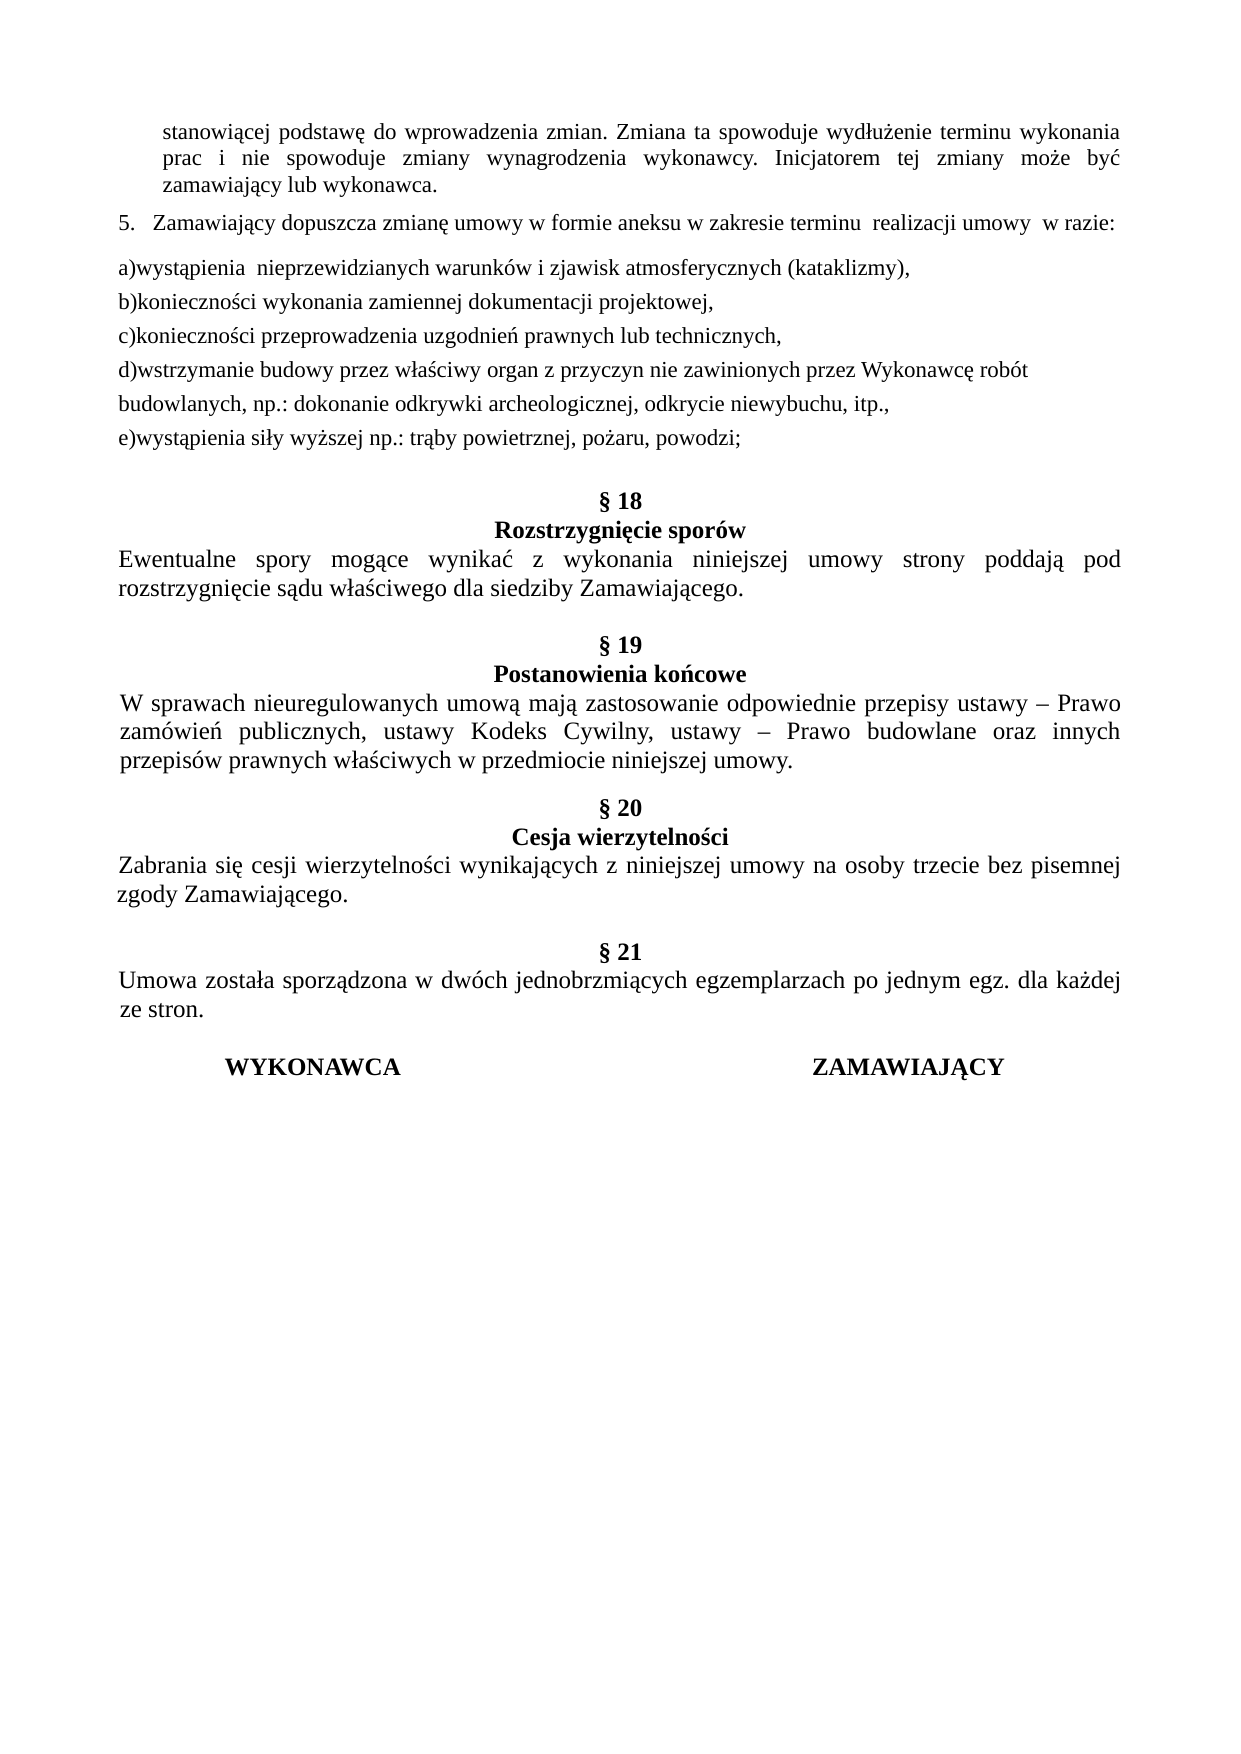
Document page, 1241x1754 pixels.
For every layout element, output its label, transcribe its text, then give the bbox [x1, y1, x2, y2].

text Cesja wierzytelności [118, 822, 1122, 851]
text § 19 [118, 630, 1122, 659]
list Zamawiający dopuszcza zmianę umowy w formie aneksu, w sytuacji przedłużających się procedur odwoławczych. Zmiana wymaga zgłoszenia w formie pisemnej w ciągu 7 dni od powzięcia informacji stanowiącej podstawę do wprowadzenia zmian. Zmiana ta spowoduje wydłużenie terminu wykonania prac i nie spowoduje zmiany wynagrodzenia wykonawcy. Inicjatorem tej zmiany może być zamawiający lub wykonawca. [118, 118, 1122, 197]
text § 20 [118, 793, 1122, 822]
list 5. Zamawiający dopuszcza zmianę umowy w formie aneksu w zakresie terminu realizacji umowy w razie: [118, 209, 1122, 236]
text § 18 [118, 486, 1122, 515]
text Umowa została sporządzona w dwóch jednobrzmiących egzemplarzach po jednym egz. dla każdej ze stron. [118, 966, 1122, 1023]
text WYKONAWCA ZAMAWIAJĄCY [118, 1052, 1122, 1081]
text e)wystąpienia siły wyższej np.: trąby powietrznej, pożaru, powodzi; [118, 418, 1122, 452]
text Zabrania się cesji wierzytelności wynikających z niniejszej umowy na osoby trzecie bez pisemnej zgody Zamawiającego. [117, 851, 1122, 908]
text W sprawach nieuregulowanych umową mają zastosowanie odpowiednie przepisy ustawy – Prawo zamówień publicznych, ustawy Kodeks Cywilny, ustawy – Prawo budowlane oraz innych przepisów prawnych właściwych w przedmiocie niniejszej umowy. [119, 688, 1122, 774]
text c)konieczności przeprowadzenia uzgodnień prawnych lub technicznych, [118, 317, 1122, 351]
text a)wystąpienia nieprzewidzianych warunków i zjawisk atmosferycznych (kataklizmy), [118, 249, 1122, 283]
text Ewentualne spory mogące wynikać z wykonania niniejszej umowy strony poddają pod rozstrzygnięcie sądu właściwego dla siedziby Zamawiającego. [118, 544, 1122, 601]
text b)konieczności wykonania zamiennej dokumentacji projektowej, [118, 283, 1122, 317]
text Rozstrzygnięcie sporów [118, 515, 1122, 544]
text Postanowienia końcowe [118, 659, 1122, 688]
text § 21 [118, 937, 1122, 966]
text d)wstrzymanie budowy przez właściwy organ z przyczyn nie zawinionych przez Wykonawcę robót budowlanych, np.: dokonanie odkrywki archeologicznej, odkrycie niewybuchu, itp., [118, 351, 1122, 418]
